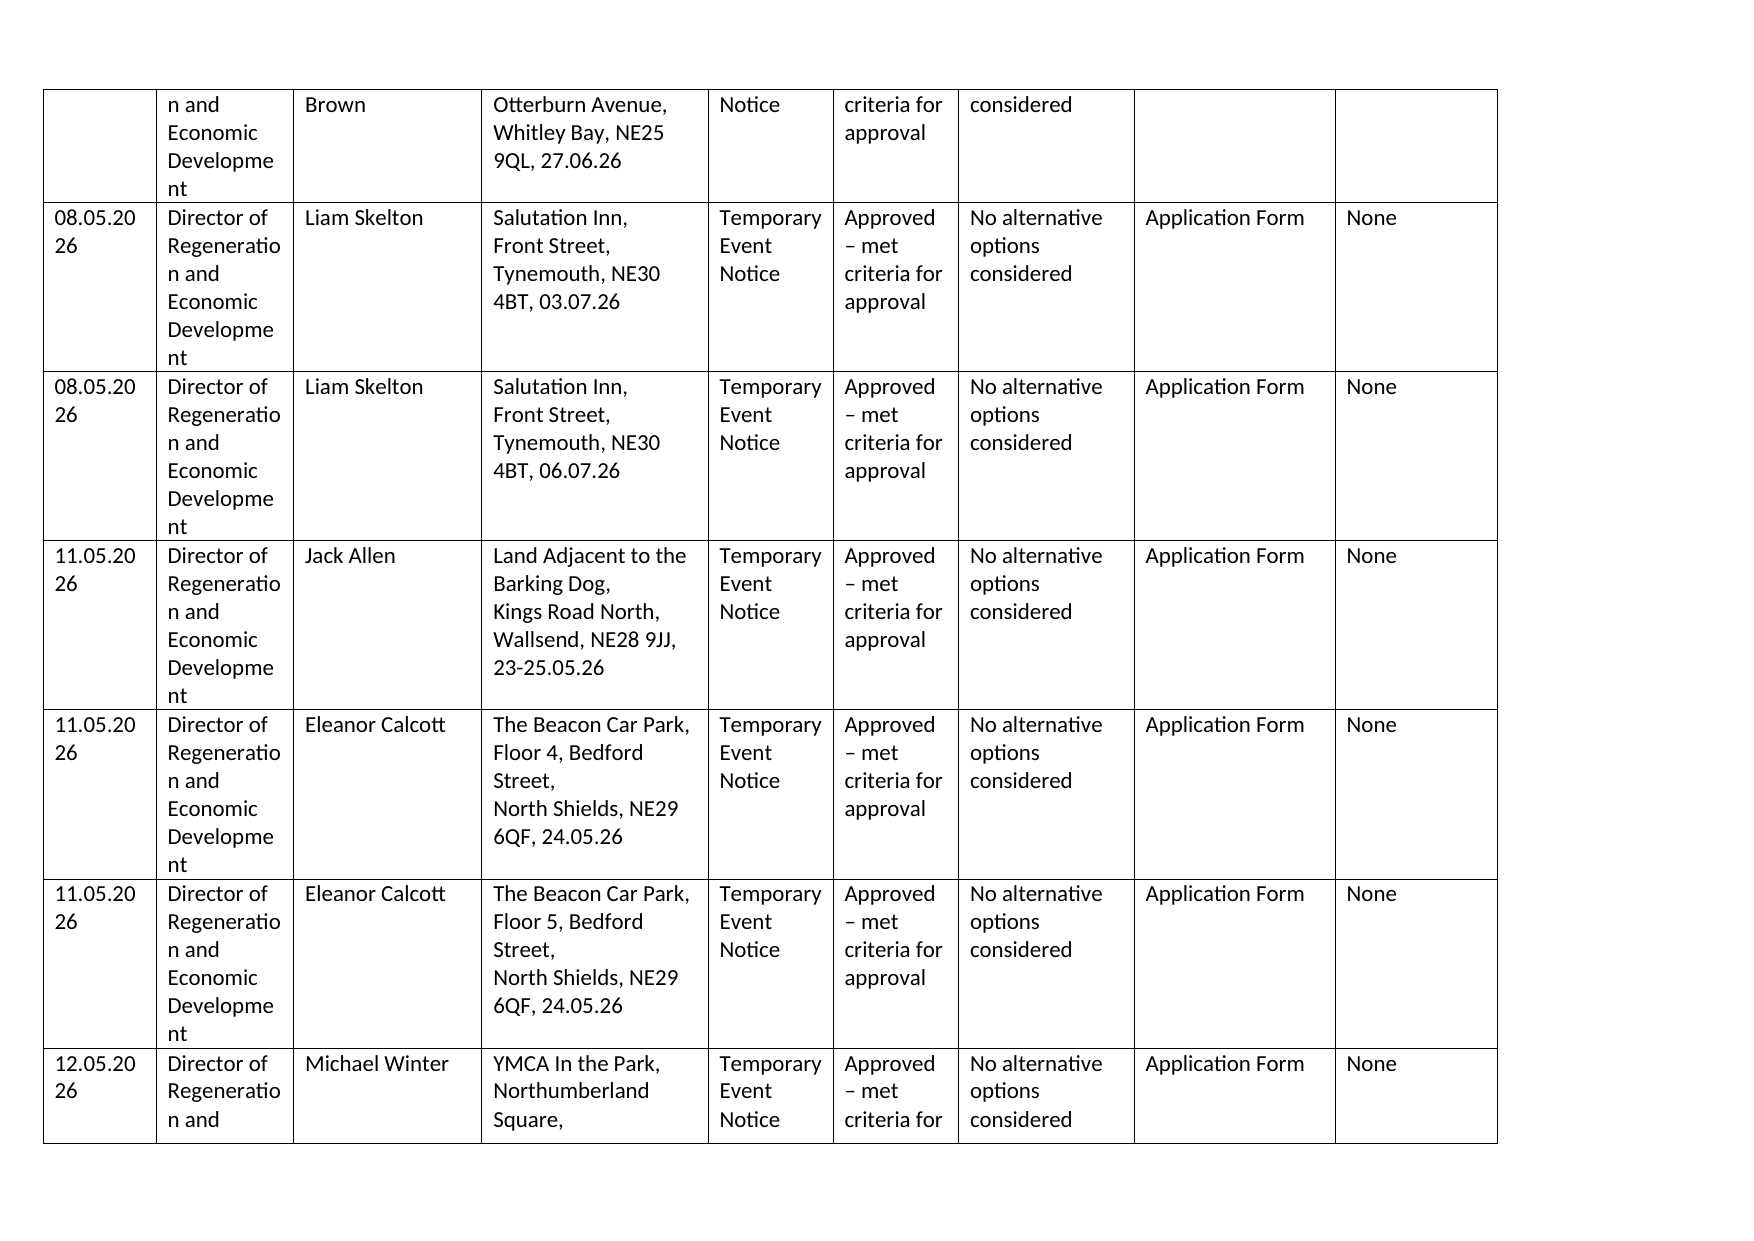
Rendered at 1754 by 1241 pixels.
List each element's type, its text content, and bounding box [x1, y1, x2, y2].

table_cell Salutation Inn, Front Street, Tynemouth, NE30 4BT, 06.07.26 [482, 372, 708, 540]
table_cell 11.05.2026 [44, 541, 156, 709]
table_cell Application Form [1135, 372, 1335, 540]
table_cell Eleanor Calcott [294, 710, 481, 878]
table_cell Approved – met criteria for approval [834, 880, 958, 1048]
table_cell Approved – met criteria for approval [834, 372, 958, 540]
table_cell considered [959, 90, 1134, 202]
table_cell Eleanor Calcott [294, 880, 481, 1048]
table_cell criteria for approval [834, 90, 958, 202]
table_cell None [1336, 710, 1497, 878]
table_cell None [1336, 372, 1497, 540]
table_cell Temporary Event Notice [709, 710, 833, 878]
table_cell Director of Regeneration and Economic Development [157, 541, 293, 709]
table_cell Director of Regeneration and [157, 1049, 293, 1142]
table_cell Brown [294, 90, 481, 202]
table_cell Application Form [1135, 880, 1335, 1048]
table_cell Notice [709, 90, 833, 202]
table_cell Application Form [1135, 541, 1335, 709]
table_cell Temporary Event Notice [709, 203, 833, 371]
table_cell No alternative options considered [959, 541, 1134, 709]
table_cell Application Form [1135, 710, 1335, 878]
table_cell Director of Regeneration and Economic Development [157, 710, 293, 878]
table_cell Otterburn Avenue, Whitley Bay, NE25 9QL, 27.06.26 [482, 90, 708, 202]
table_cell No alternative options considered [959, 710, 1134, 878]
table_cell Director of Regeneration and Economic Development [157, 880, 293, 1048]
table_cell Director of Regeneration and Economic Development [157, 372, 293, 540]
table_cell Michael Winter [294, 1049, 481, 1142]
table_cell [44, 90, 156, 202]
table_cell None [1336, 541, 1497, 709]
table_cell Jack Allen [294, 541, 481, 709]
table_cell Temporary Event Notice [709, 880, 833, 1048]
table_cell Land Adjacent to the Barking Dog, Kings Road North, Wallsend, NE28 9JJ, 23-25.05.26 [482, 541, 708, 709]
table_cell Temporary Event Notice [709, 1049, 833, 1142]
table_cell No alternative options considered [959, 880, 1134, 1048]
table_cell 11.05.2026 [44, 880, 156, 1048]
table_cell Approved – met criteria for approval [834, 710, 958, 878]
table_cell Temporary Event Notice [709, 372, 833, 540]
table_cell None [1336, 880, 1497, 1048]
table_cell Application Form [1135, 203, 1335, 371]
table_cell 12.05.2026 [44, 1049, 156, 1142]
table_cell Approved – met criteria for [834, 1049, 958, 1142]
table_cell The Beacon Car Park, Floor 4, Bedford Street, North Shields, NE29 6QF, 24.05.26 [482, 710, 708, 878]
table_cell Liam Skelton [294, 372, 481, 540]
table_cell [1336, 90, 1497, 202]
table_cell Salutation Inn, Front Street, Tynemouth, NE30 4BT, 03.07.26 [482, 203, 708, 371]
table_cell Approved – met criteria for approval [834, 541, 958, 709]
table_cell No alternative options considered [959, 372, 1134, 540]
table_cell No alternative options considered [959, 1049, 1134, 1142]
table_cell 11.05.2026 [44, 710, 156, 878]
table_cell Director of Regeneration and Economic Development [157, 203, 293, 371]
table_cell None [1336, 203, 1497, 371]
table_cell 08.05.2026 [44, 203, 156, 371]
table_cell The Beacon Car Park, Floor 5, Bedford Street, North Shields, NE29 6QF, 24.05.26 [482, 880, 708, 1048]
table_cell [1135, 90, 1335, 202]
table_cell None [1336, 1049, 1497, 1142]
table_cell No alternative options considered [959, 203, 1134, 371]
table_cell YMCA In the Park, Northumberland Square, [482, 1049, 708, 1142]
table_cell 08.05.2026 [44, 372, 156, 540]
table_cell Temporary Event Notice [709, 541, 833, 709]
table_cell Application Form [1135, 1049, 1335, 1142]
table_cell Liam Skelton [294, 203, 481, 371]
table_cell Approved – met criteria for approval [834, 203, 958, 371]
table_cell n and Economic Development [157, 90, 293, 202]
